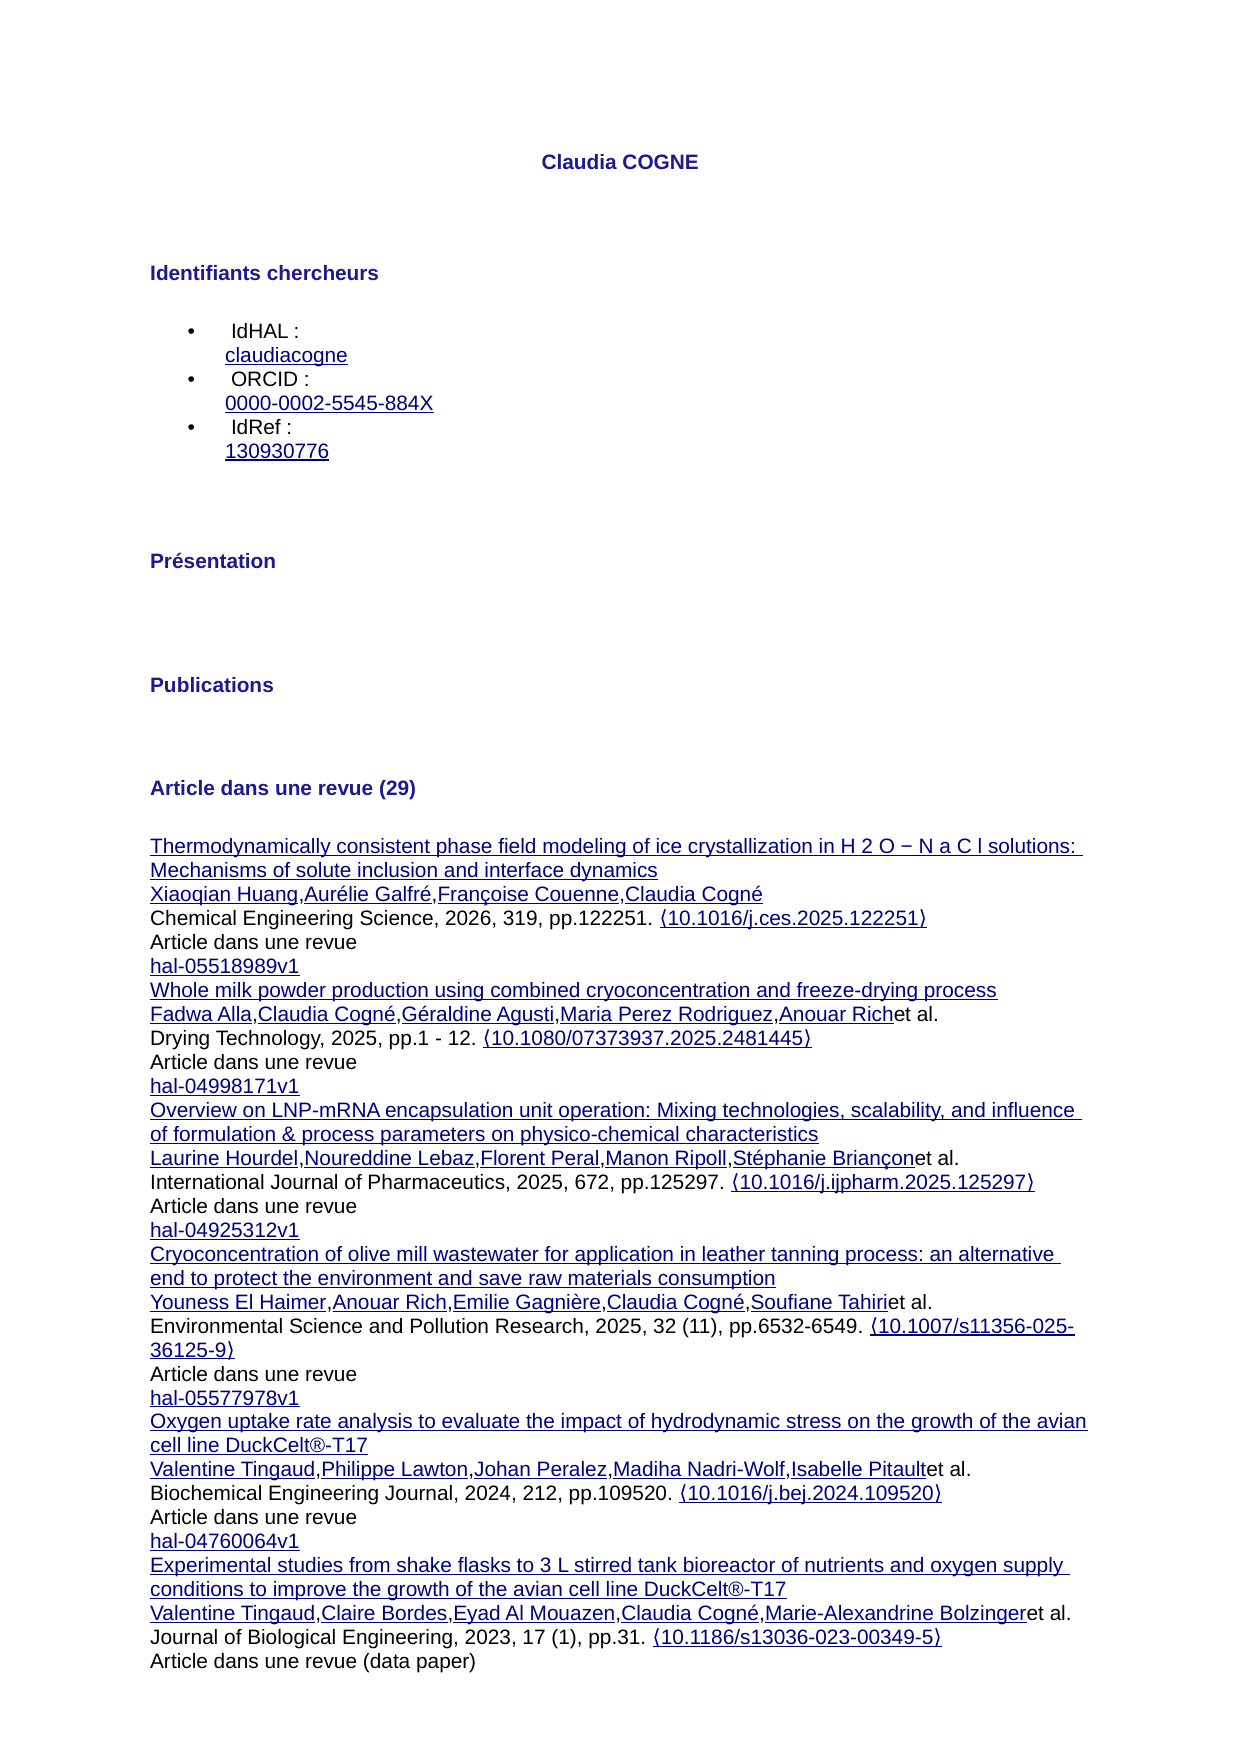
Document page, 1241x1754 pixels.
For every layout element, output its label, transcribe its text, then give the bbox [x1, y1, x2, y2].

list 130930776 [187, 438, 1090, 462]
subtitle Identifiants chercheurs [150, 260, 1090, 284]
table_header Thermodynamically consistent phase field modeling of ice crystallization in H 2 O − N a C l solutions: Mechanisms of solute inclusion and interface dynamics Xiaoqian Huang,Aurélie Galfré,Françoise Couenne,Claudia Cogné Chemical Engineering Science, 2026, 319, pp.122251. ⟨10.1016/j.ces.2025.122251⟩ Article dans une revue hal-05518989v1 [150, 834, 1090, 978]
table_cell Oxygen uptake rate analysis to evaluate the impact of hydrodynamic stress on the growth of the avian cell line DuckCelt®-T17 Valentine Tingaud,Philippe Lawton,Johan Peralez,Madiha Nadri-Wolf,Isabelle Pitaultet al. Biochemical Engineering Journal, 2024, 212, pp.109520. ⟨10.1016/j.bej.2024.109520⟩ Article dans une revue hal-04760064v1 [150, 1409, 1090, 1553]
subtitle Présentation [150, 549, 1090, 573]
list claudiacogne [187, 343, 1090, 367]
table_cell Overview on LNP-mRNA encapsulation unit operation: Mixing technologies, scalability, and influence of formulation & process parameters on physico-chemical characteristics Laurine Hourdel,Noureddine Lebaz,Florent Peral,Manon Ripoll,Stéphanie Briançonet al. International Journal of Pharmaceutics, 2025, 672, pp.125297. ⟨10.1016/j.ijpharm.2025.125297⟩ Article dans une revue hal-04925312v1 [150, 1098, 1090, 1242]
subtitle Publications [150, 673, 1090, 697]
list IdHAL : [187, 319, 1090, 343]
subtitle Article dans une revue (29) [150, 776, 1090, 800]
subtitle Claudia COGNE [150, 150, 1090, 174]
table_cell Cryoconcentration of olive mill wastewater for application in leather tanning process: an alternative end to protect the environment and save raw materials consumption Youness El Haimer,Anouar Rich,Emilie Gagnière,Claudia Cogné,Soufiane Tahiriet al. Environmental Science and Pollution Research, 2025, 32 (11), pp.6532-6549. ⟨10.1007/s11356-025-36125-9⟩ Article dans une revue hal-05577978v1 [150, 1242, 1090, 1409]
list ORCID : [187, 367, 1090, 391]
list IdRef : [187, 414, 1090, 438]
table_cell Experimental studies from shake flasks to 3 L stirred tank bioreactor of nutrients and oxygen supply conditions to improve the growth of the avian cell line DuckCelt®-T17 Valentine Tingaud,Claire Bordes,Eyad Al Mouazen,Claudia Cogné,Marie-Alexandrine Bolzingeret al. Journal of Biological Engineering, 2023, 17 (1), pp.31. ⟨10.1186/s13036-023-00349-5⟩ Article dans une revue (data paper) [150, 1553, 1090, 1673]
list 0000-0002-5545-884X [187, 391, 1090, 414]
table_cell Whole milk powder production using combined cryoconcentration and freeze-drying process Fadwa Alla,Claudia Cogné,Géraldine Agusti,Maria Perez Rodriguez,Anouar Richet al. Drying Technology, 2025, pp.1 - 12. ⟨10.1080/07373937.2025.2481445⟩ Article dans une revue hal-04998171v1 [150, 978, 1090, 1098]
